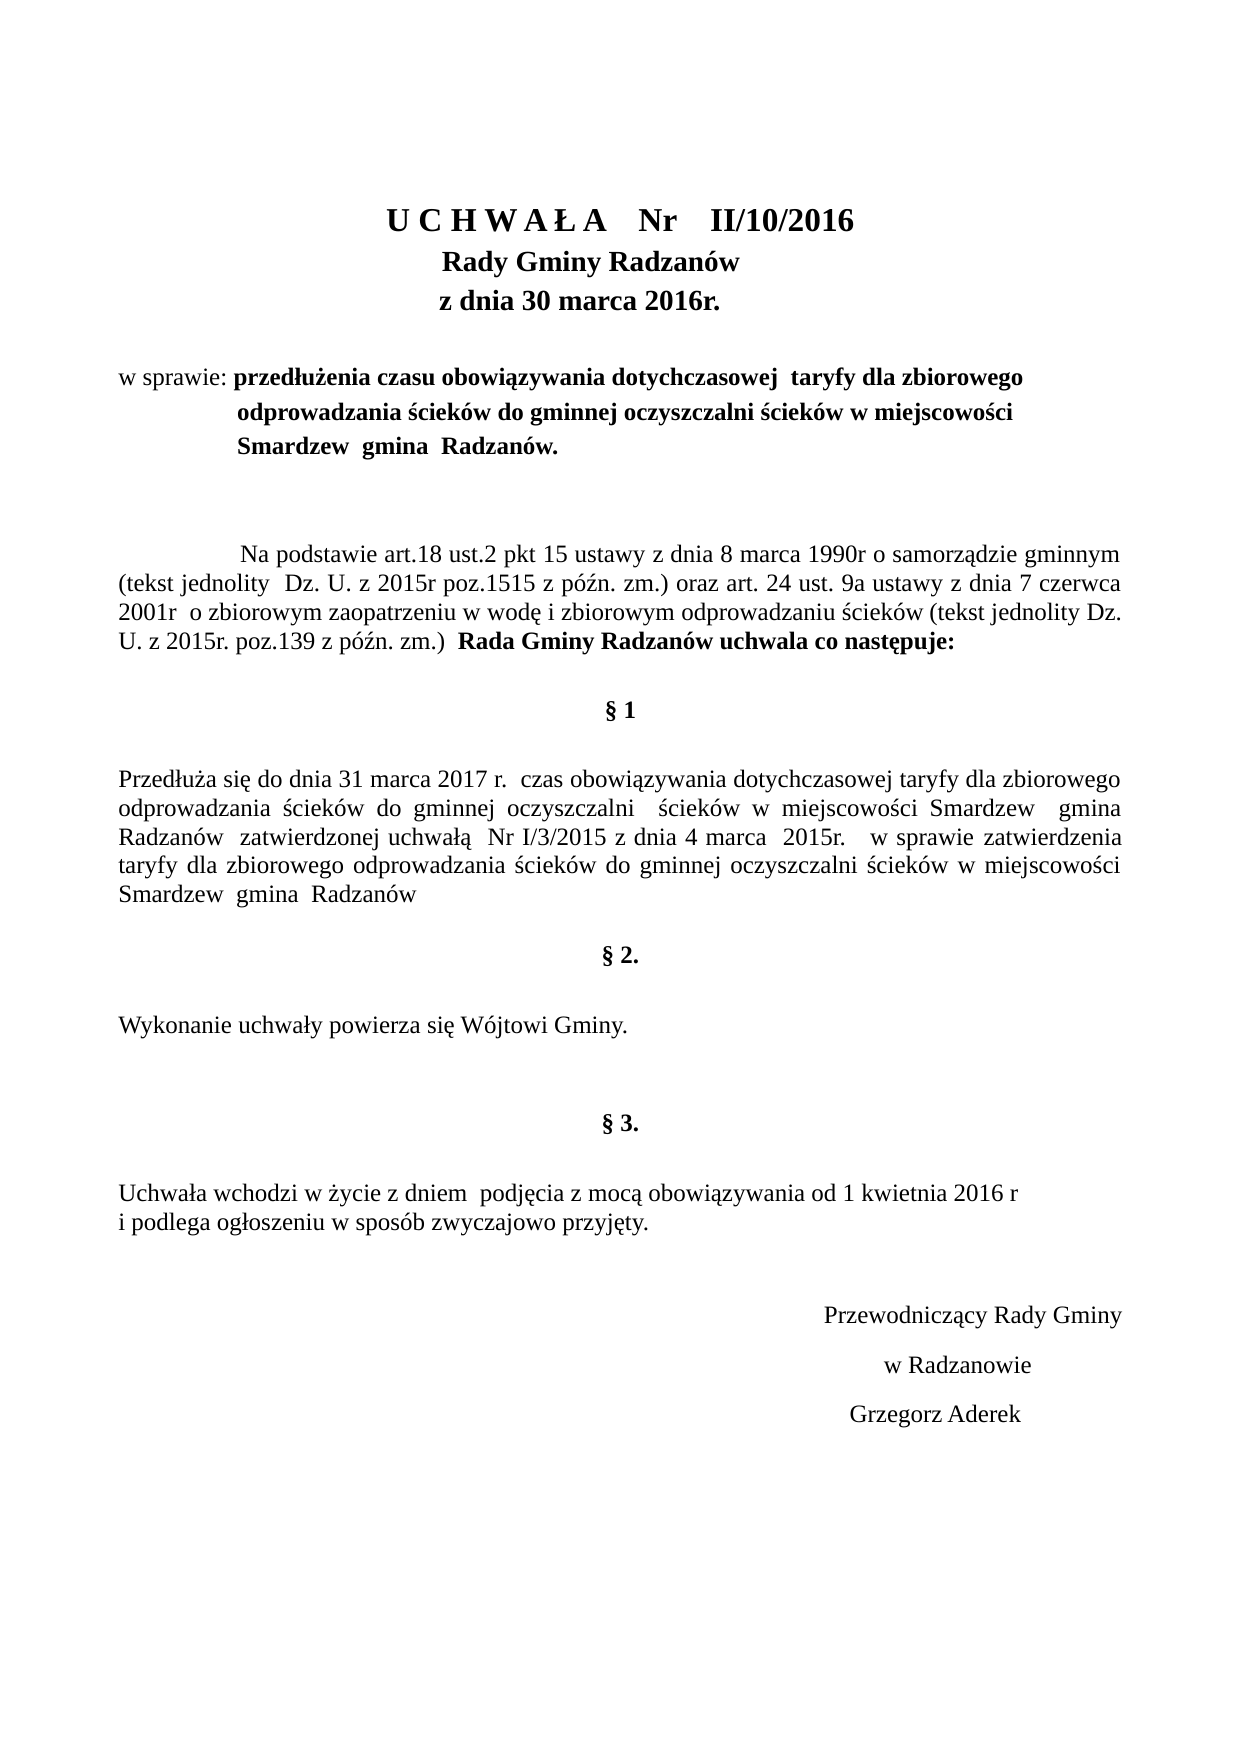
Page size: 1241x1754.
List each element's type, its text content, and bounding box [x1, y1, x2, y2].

text Smardzew gmina Radzanów. [118, 431, 1122, 460]
text § 1 [118, 695, 1122, 724]
text odprowadzania ścieków do gminnej oczyszczalni ścieków w miejscowości [118, 397, 1122, 425]
text Grzegorz Aderek [118, 1399, 1122, 1428]
text w sprawie: przedłużenia czasu obowiązywania dotychczasowej taryfy dla zbiorowego [118, 362, 1122, 391]
text z dnia 30 marca 2016r. [118, 283, 1122, 317]
text Przewodniczący Rady Gminy [118, 1300, 1122, 1329]
text Na podstawie art.18 ust.2 pkt 15 ustawy z dnia 8 marca 1990r o samorządzie gminnym (tekst jednolity Dz. U. z 2015r poz.1515 z późn. zm.) oraz art. 24 ust. 9a ustawy z dnia 7 czerwca 2001r o zbiorowym zaopatrzeniu w wodę i zbiorowym odprowadzaniu ścieków (tekst jednolity Dz. U. z 2015r. poz.139 z późn. zm.) Rada Gminy Radzanów uchwala co następuje: [118, 535, 1122, 655]
text U C H W A Ł A Nr II/10/2016 [118, 200, 1122, 238]
text Wykonanie uchwały powierza się Wójtowi Gminy. [118, 1010, 1122, 1038]
text Uchwała wchodzi w życie z dniem podjęcia z mocą obowiązywania od 1 kwietnia 2016 r i podlega ogłoszeniu w sposób zwyczajowo przyjęty. [118, 1178, 1122, 1236]
text § 2. [118, 940, 1122, 968]
text § 3. [118, 1108, 1122, 1137]
text w Radzanowie [118, 1350, 1122, 1378]
text Rady Gminy Radzanów [118, 244, 1122, 277]
text Przedłuża się do dnia 31 marca 2017 r. czas obowiązywania dotychczasowej taryfy dla zbiorowego odprowadzania ścieków do gminnej oczyszczalni ścieków w miejscowości Smardzew gmina Radzanów zatwierdzonej uchwałą Nr I/3/2015 z dnia 4 marca 2015r. w sprawie zatwierdzenia taryfy dla zbiorowego odprowadzania ścieków do gminnej oczyszczalni ścieków w miejscowości Smardzew gmina Radzanów [118, 764, 1122, 908]
